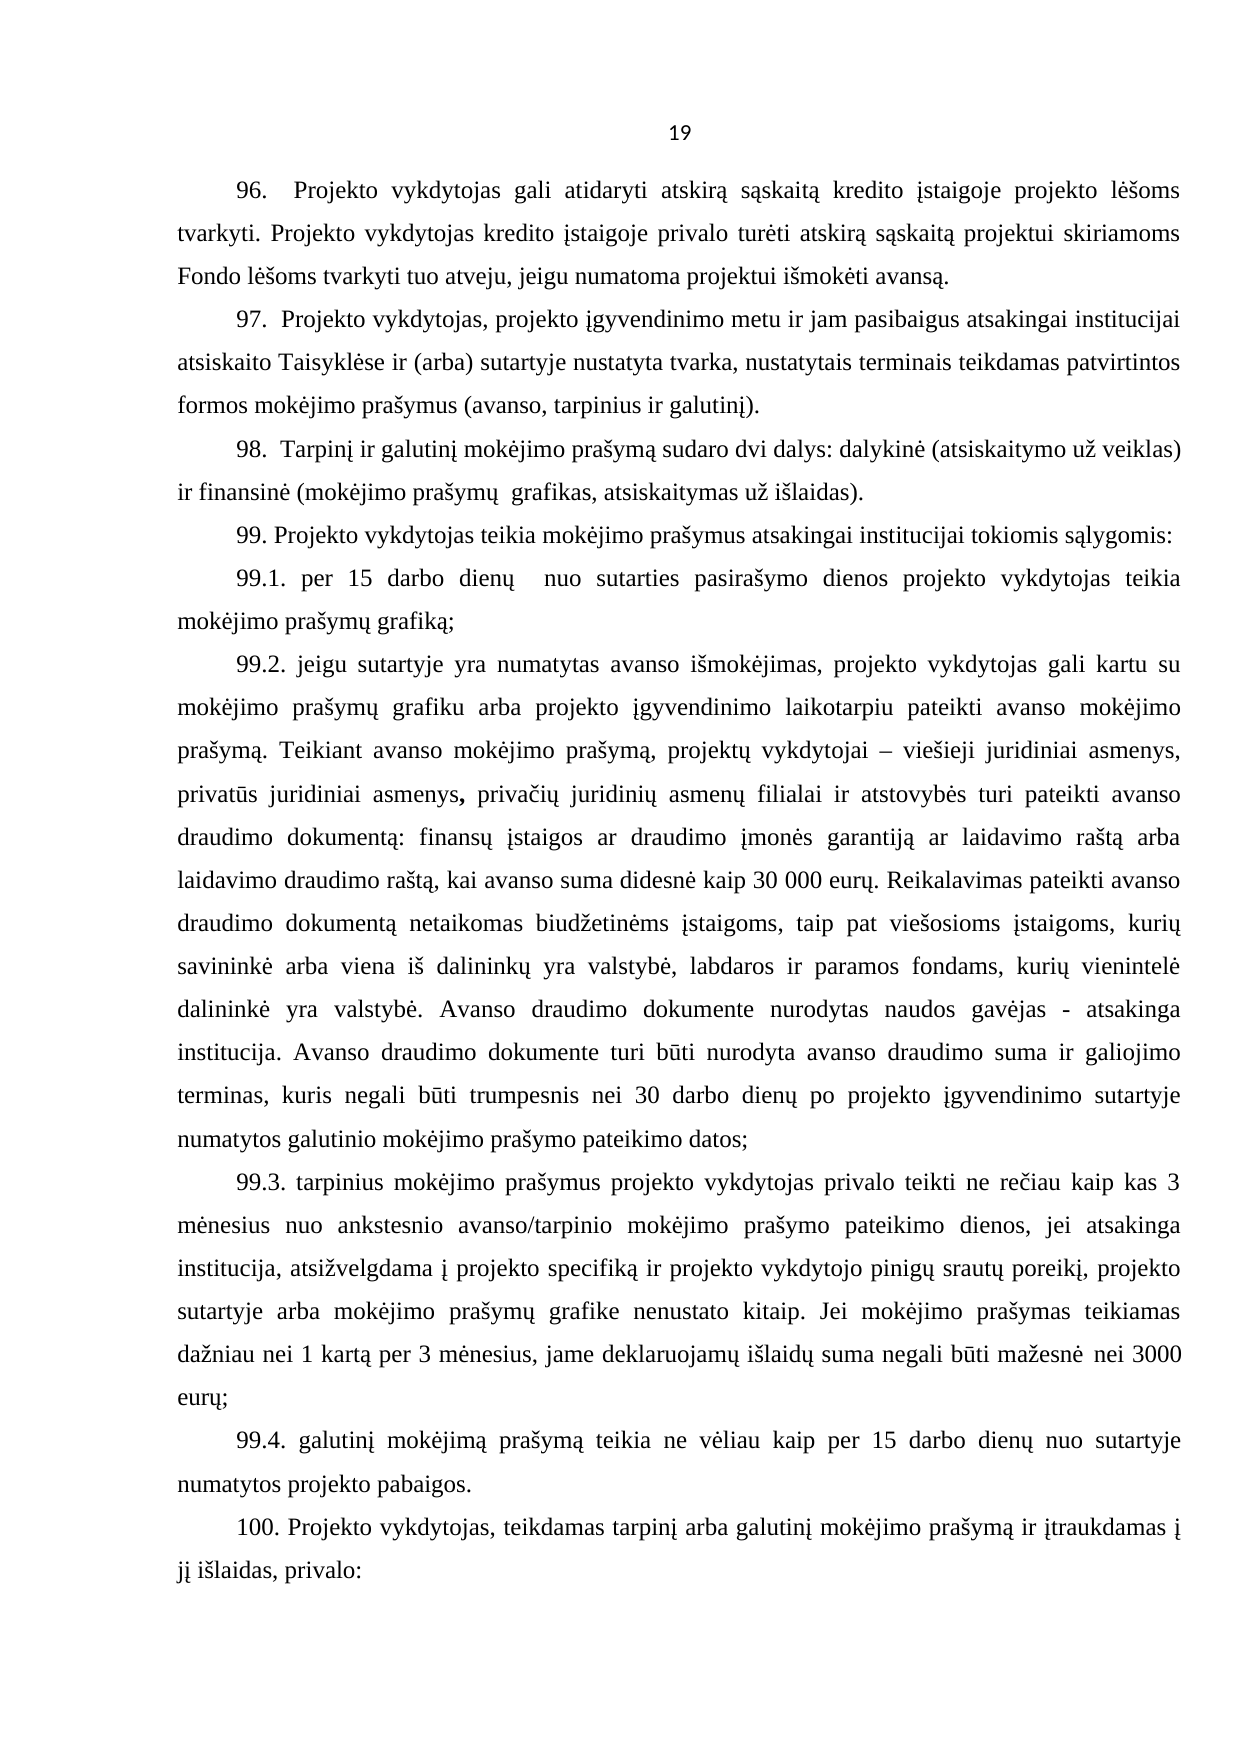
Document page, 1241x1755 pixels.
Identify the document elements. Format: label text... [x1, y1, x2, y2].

text 96. Projekto vykdytojas gali atidaryti atskirą sąskaitą kredito įstaigoje projekto lėšoms tvarkyti. Projekto vykdytojas kredito įstaigoje privalo turėti atskirą sąskaitą projektui skiriamoms Fondo lėšoms tvarkyti tuo atveju, jeigu numatoma projektui išmokėti avansą. [177, 175, 1182, 290]
text 99.3. tarpinius mokėjimo prašymus projekto vykdytojas privalo teikti ne rečiau kaip kas 3 mėnesius nuo ankstesnio avanso/tarpinio mokėjimo prašymo pateikimo dienos, jei atsakinga institucija, atsižvelgdama į projekto specifiką ir projekto vykdytojo pinigų srautų poreikį, projekto sutartyje arba mokėjimo prašymų grafike nenustato kitaip. Jei mokėjimo prašymas teikiamas dažniau nei 1 kartą per 3 mėnesius, jame deklaruojamų išlaidų suma negali būti mažesnė nei 3000 eurų; [177, 1167, 1182, 1411]
text 99.1. per 15 darbo dienų nuo sutarties pasirašymo dienos projekto vykdytojas teikia mokėjimo prašymų grafiką; [177, 563, 1182, 635]
text 99.4. galutinį mokėjimą prašymą teikia ne vėliau kaip per 15 darbo dienų nuo sutartyje numatytos projekto pabaigos. [177, 1426, 1182, 1497]
text 99.2. jeigu sutartyje yra numatytas avanso išmokėjimas, projekto vykdytojas gali kartu su mokėjimo prašymų grafiku arba projekto įgyvendinimo laikotarpiu pateikti avanso mokėjimo prašymą. Teikiant avanso mokėjimo prašymą, projektų vykdytojai – viešieji juridiniai asmenys, privatūs juridiniai asmenys, privačių juridinių asmenų filialai ir atstovybės turi pateikti avanso draudimo dokumentą: finansų įstaigos ar draudimo įmonės garantiją ar laidavimo raštą arba laidavimo draudimo raštą, kai avanso suma didesnė kaip 30 000 eurų. Reikalavimas pateikti avanso draudimo dokumentą netaikomas biudžetinėms įstaigoms, taip pat viešosioms įstaigoms, kurių savininkė arba viena iš dalininkų yra valstybė, labdaros ir paramos fondams, kurių vienintelė dalininkė yra valstybė. Avanso draudimo dokumente nurodytas naudos gavėjas - atsakinga institucija. Avanso draudimo dokumente turi būti nurodyta avanso draudimo suma ir galiojimo terminas, kuris negali būti trumpesnis nei 30 darbo dienų po projekto įgyvendinimo sutartyje numatytos galutinio mokėjimo prašymo pateikimo datos; [177, 649, 1182, 1152]
text 100. Projekto vykdytojas, teikdamas tarpinį arba galutinį mokėjimo prašymą ir įtraukdamas į jį išlaidas, privalo: [177, 1512, 1182, 1584]
text 99. Projekto vykdytojas teikia mokėjimo prašymus atsakingai institucijai tokiomis sąlygomis: [177, 520, 1182, 549]
text 98. Tarpinį ir galutinį mokėjimo prašymą sudaro dvi dalys: dalykinė (atsiskaitymo už veiklas) ir finansinė (mokėjimo prašymų grafikas, atsiskaitymas už išlaidas). [177, 434, 1182, 506]
text 97. Projekto vykdytojas, projekto įgyvendinimo metu ir jam pasibaigus atsakingai institucijai atsiskaito Taisyklėse ir (arba) sutartyje nustatyta tvarka, nustatytais terminais teikdamas patvirtintos formos mokėjimo prašymus (avanso, tarpinius ir galutinį). [177, 304, 1182, 419]
